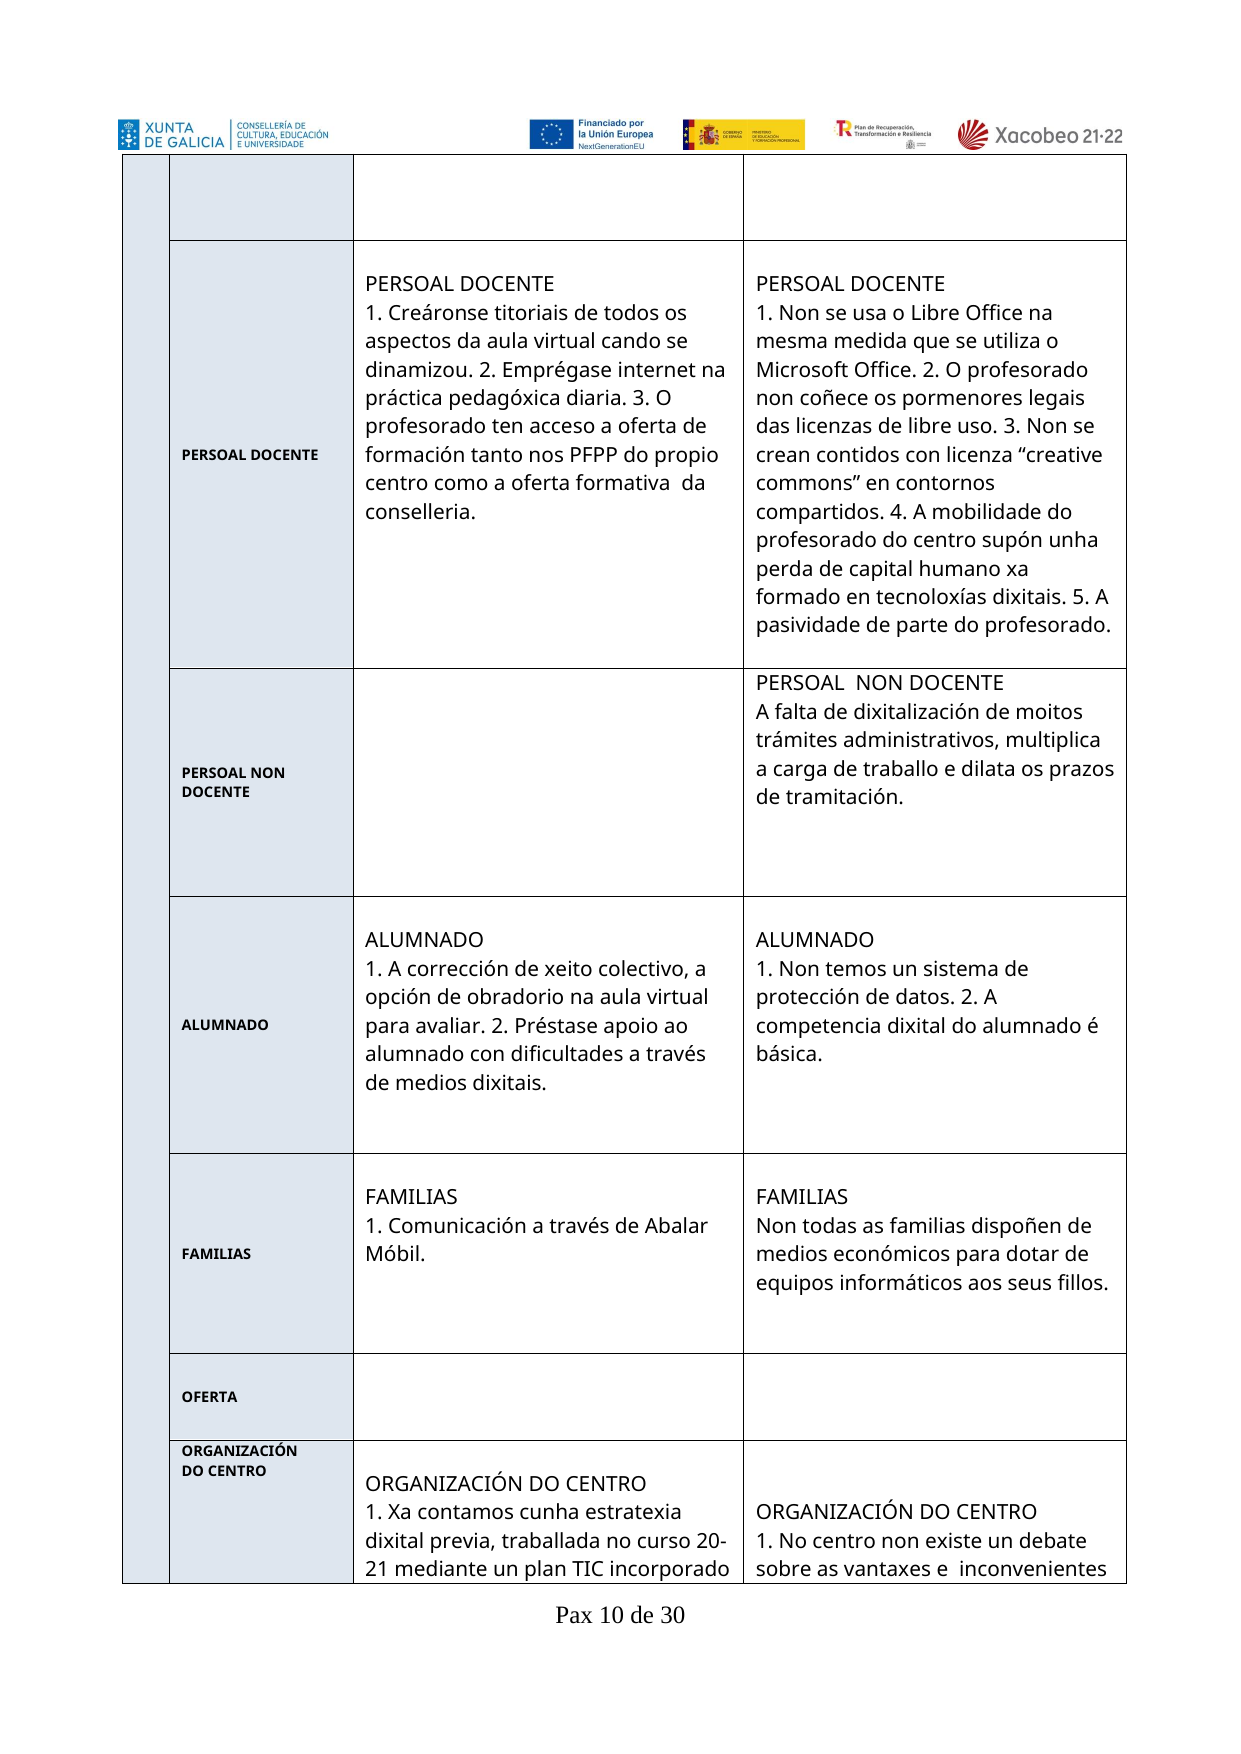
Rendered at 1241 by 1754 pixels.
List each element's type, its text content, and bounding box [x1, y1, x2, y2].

table_cell [354, 155, 743, 240]
table_cell PERSOAL NON DOCENTE A falta de dixitalización de moitos trámites administrativos, multiplica a carga de traballo e dilata os prazos de tramitación. [744, 669, 1126, 896]
table_cell PERSOAL DOCENTE 1. Creáronse titoriais de todos os aspectos da aula virtual cando se dinamizou. 2. Emprégase internet na práctica pedagóxica diaria. 3. O profesorado ten acceso a oferta de formación tanto nos PFPP do propio centro como a oferta formativa da conselleria. [354, 241, 743, 667]
table_cell FAMILIAS [170, 1154, 353, 1353]
table_cell ALUMNADO [170, 897, 353, 1153]
table_cell [744, 155, 1126, 240]
table_cell OFERTA [170, 1354, 353, 1439]
table_cell PERSOAL NON DOCENTE [170, 669, 353, 896]
table_cell PERSOAL DOCENTE 1. Non se usa o Libre Office na mesma medida que se utiliza o Microsoft Office. 2. O profesorado non coñece os pormenores legais das licenzas de libre uso. 3. Non se crean contidos con licenza “creative commons” en contornos compartidos. 4. A mobilidade do profesorado do centro supón unha perda de capital humano xa formado en tecnoloxías dixitais. 5. A pasividade de parte do profesorado. [744, 241, 1126, 667]
table_cell ORGANIZACIÓN DO CENTRO [170, 1441, 353, 1583]
picture [118, 118, 1123, 150]
table_cell ORGANIZACIÓN DO CENTRO 1. No centro non existe un debate sobre as vantaxes e inconvenientes [744, 1441, 1126, 1583]
table_cell [744, 1354, 1126, 1439]
table_cell ALUMNADO 1. A corrección de xeito colectivo, a opción de obradorio na aula virtual para avaliar. 2. Préstase apoio ao alumnado con dificultades a través de medios dixitais. [354, 897, 743, 1153]
table_cell FAMILIAS 1. Comunicación a través de Abalar Móbil. [354, 1154, 743, 1353]
table_cell [354, 669, 743, 896]
table_cell [170, 155, 353, 240]
table_cell ORGANIZACIÓN DO CENTRO 1. Xa contamos cunha estratexia dixital previa, traballada no curso 20-21 mediante un plan TIC incorporado [354, 1441, 743, 1583]
table_cell FAMILIAS Non todas as familias dispoñen de medios económicos para dotar de equipos informáticos aos seus fillos. [744, 1154, 1126, 1353]
table_cell [354, 1354, 743, 1439]
table_cell ALUMNADO 1. Non temos un sistema de protección de datos. 2. A competencia dixital do alumnado é básica. [744, 897, 1126, 1153]
table_cell PERSOAL DOCENTE [170, 241, 353, 667]
table_cell [123, 155, 169, 1583]
